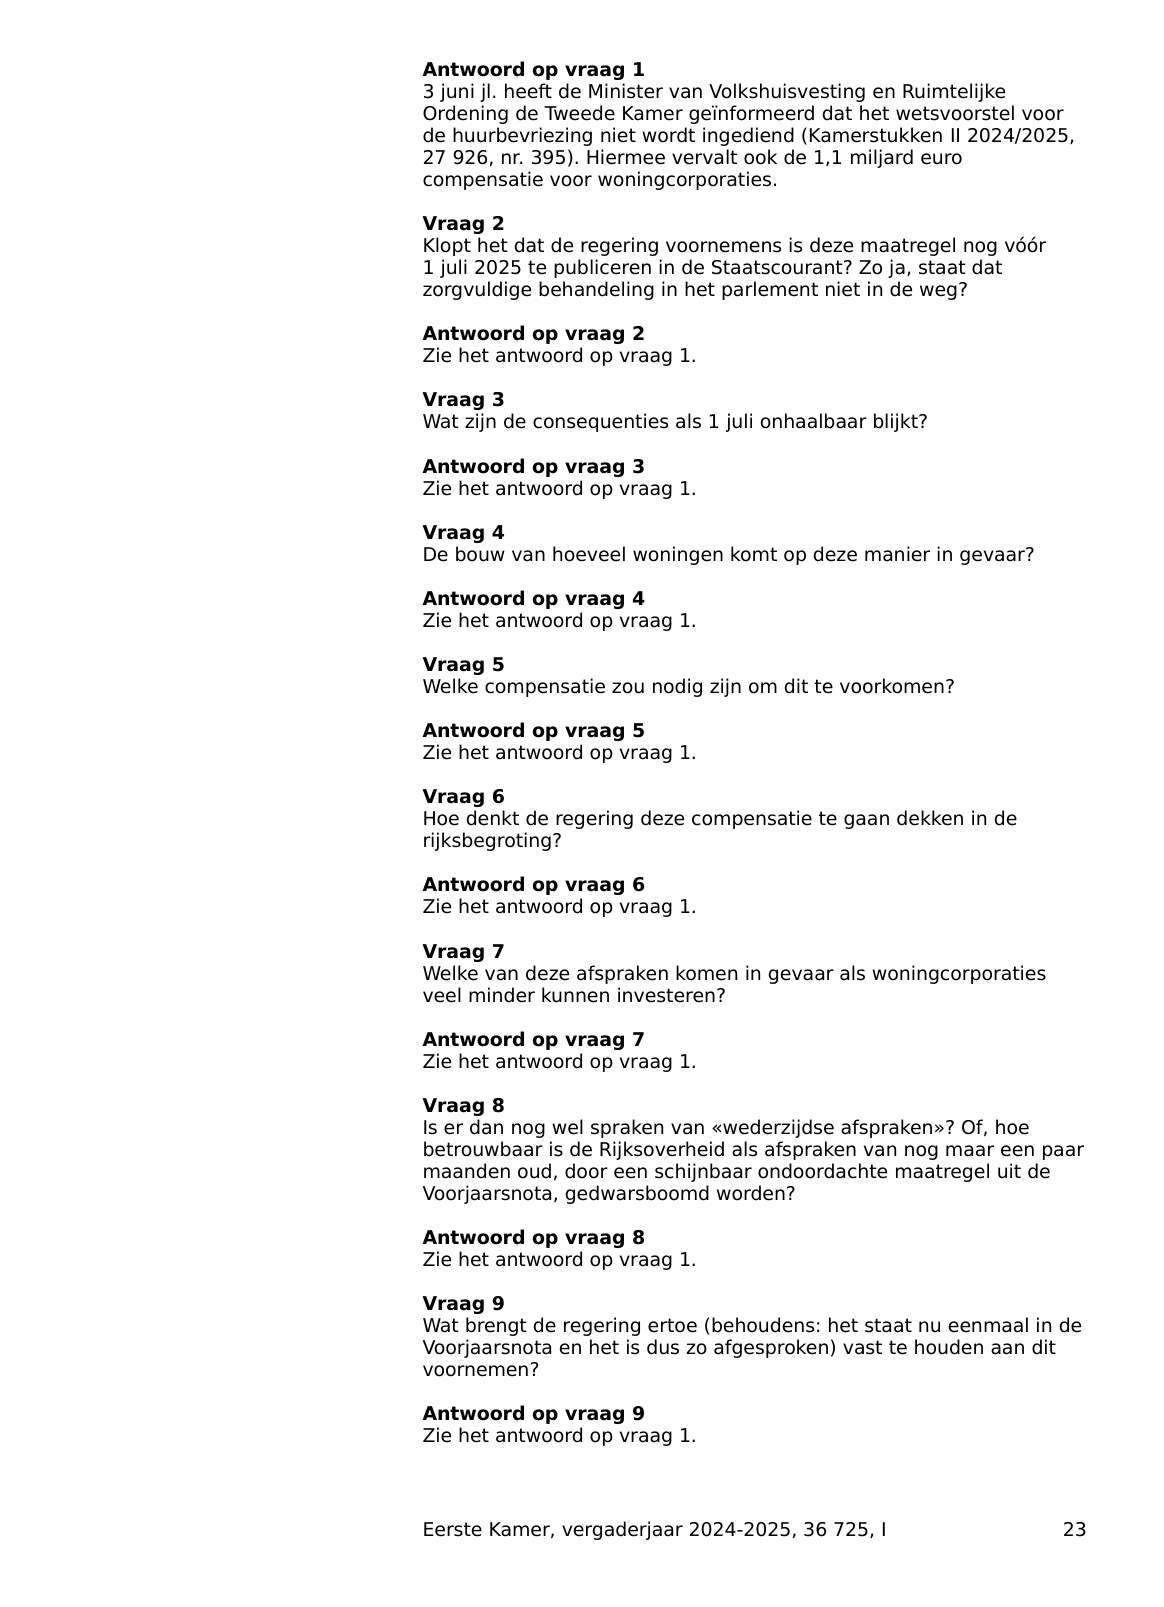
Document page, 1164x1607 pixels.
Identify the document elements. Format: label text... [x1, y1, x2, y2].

text De bouw van hoeveel woningen komt op deze manier in gevaar? [422, 544, 1087, 566]
text Vraag 6 [422, 786, 1087, 808]
text Is er dan nog wel spraken van «wederzijdse afspraken»? Of, hoe betrouwbaar is de Rijksoverheid als afspraken van nog maar een paar maanden oud, door een schijnbaar ondoordachte maatregel uit de Voorjaarsnota, gedwarsboomd worden? [422, 1117, 1087, 1205]
text Antwoord op vraag 7 [422, 1029, 1087, 1051]
text Wat brengt de regering ertoe (behoudens: het staat nu eenmaal in de Voorjaarsnota en het is dus zo afgesproken) vast te houden aan dit voornemen? [422, 1315, 1087, 1381]
text Zie het antwoord op vraag 1. [422, 742, 1087, 764]
text Zie het antwoord op vraag 1. [422, 1051, 1087, 1073]
text Hoe denkt de regering deze compensatie te gaan dekken in de rijksbegroting? [422, 808, 1087, 852]
text Zie het antwoord op vraag 1. [422, 1249, 1087, 1271]
text Vraag 2 [422, 213, 1087, 235]
text Zie het antwoord op vraag 1. [422, 477, 1087, 499]
text Vraag 5 [422, 654, 1087, 676]
text Antwoord op vraag 5 [422, 720, 1087, 742]
text Antwoord op vraag 2 [422, 323, 1087, 345]
text Vraag 7 [422, 941, 1087, 962]
text 3 juni jl. heeft de Minister van Volkshuisvesting en Ruimtelijke Ordening de Tweede Kamer geïnformeerd dat het wetsvoorstel voor de huurbevriezing niet wordt ingediend (Kamerstukken II 2024/2025, 27 926, nr. 395). Hiermee vervalt ook de 1,1 miljard euro compensatie voor woningcorporaties. [422, 81, 1087, 191]
text Klopt het dat de regering voornemens is deze maatregel nog vóór 1 juli 2025 te publiceren in de Staatscourant? Zo ja, staat dat zorgvuldige behandeling in het parlement niet in de weg? [422, 235, 1087, 301]
text Zie het antwoord op vraag 1. [422, 896, 1087, 918]
text Zie het antwoord op vraag 1. [422, 345, 1087, 367]
text Vraag 4 [422, 522, 1087, 544]
text Wat zijn de consequenties als 1 juli onhaalbaar blijkt? [422, 411, 1087, 433]
text Welke van deze afspraken komen in gevaar als woningcorporaties veel minder kunnen investeren? [422, 962, 1087, 1006]
text Antwoord op vraag 1 [422, 59, 1087, 81]
text Antwoord op vraag 4 [422, 588, 1087, 610]
text Antwoord op vraag 8 [422, 1227, 1087, 1249]
text Vraag 3 [422, 389, 1087, 411]
text Antwoord op vraag 3 [422, 456, 1087, 477]
text Zie het antwoord op vraag 1. [422, 1425, 1087, 1447]
text Vraag 8 [422, 1095, 1087, 1117]
text Zie het antwoord op vraag 1. [422, 610, 1087, 632]
text Antwoord op vraag 9 [422, 1403, 1087, 1425]
text Vraag 9 [422, 1293, 1087, 1315]
text Antwoord op vraag 6 [422, 874, 1087, 896]
text Welke compensatie zou nodig zijn om dit te voorkomen? [422, 676, 1087, 698]
